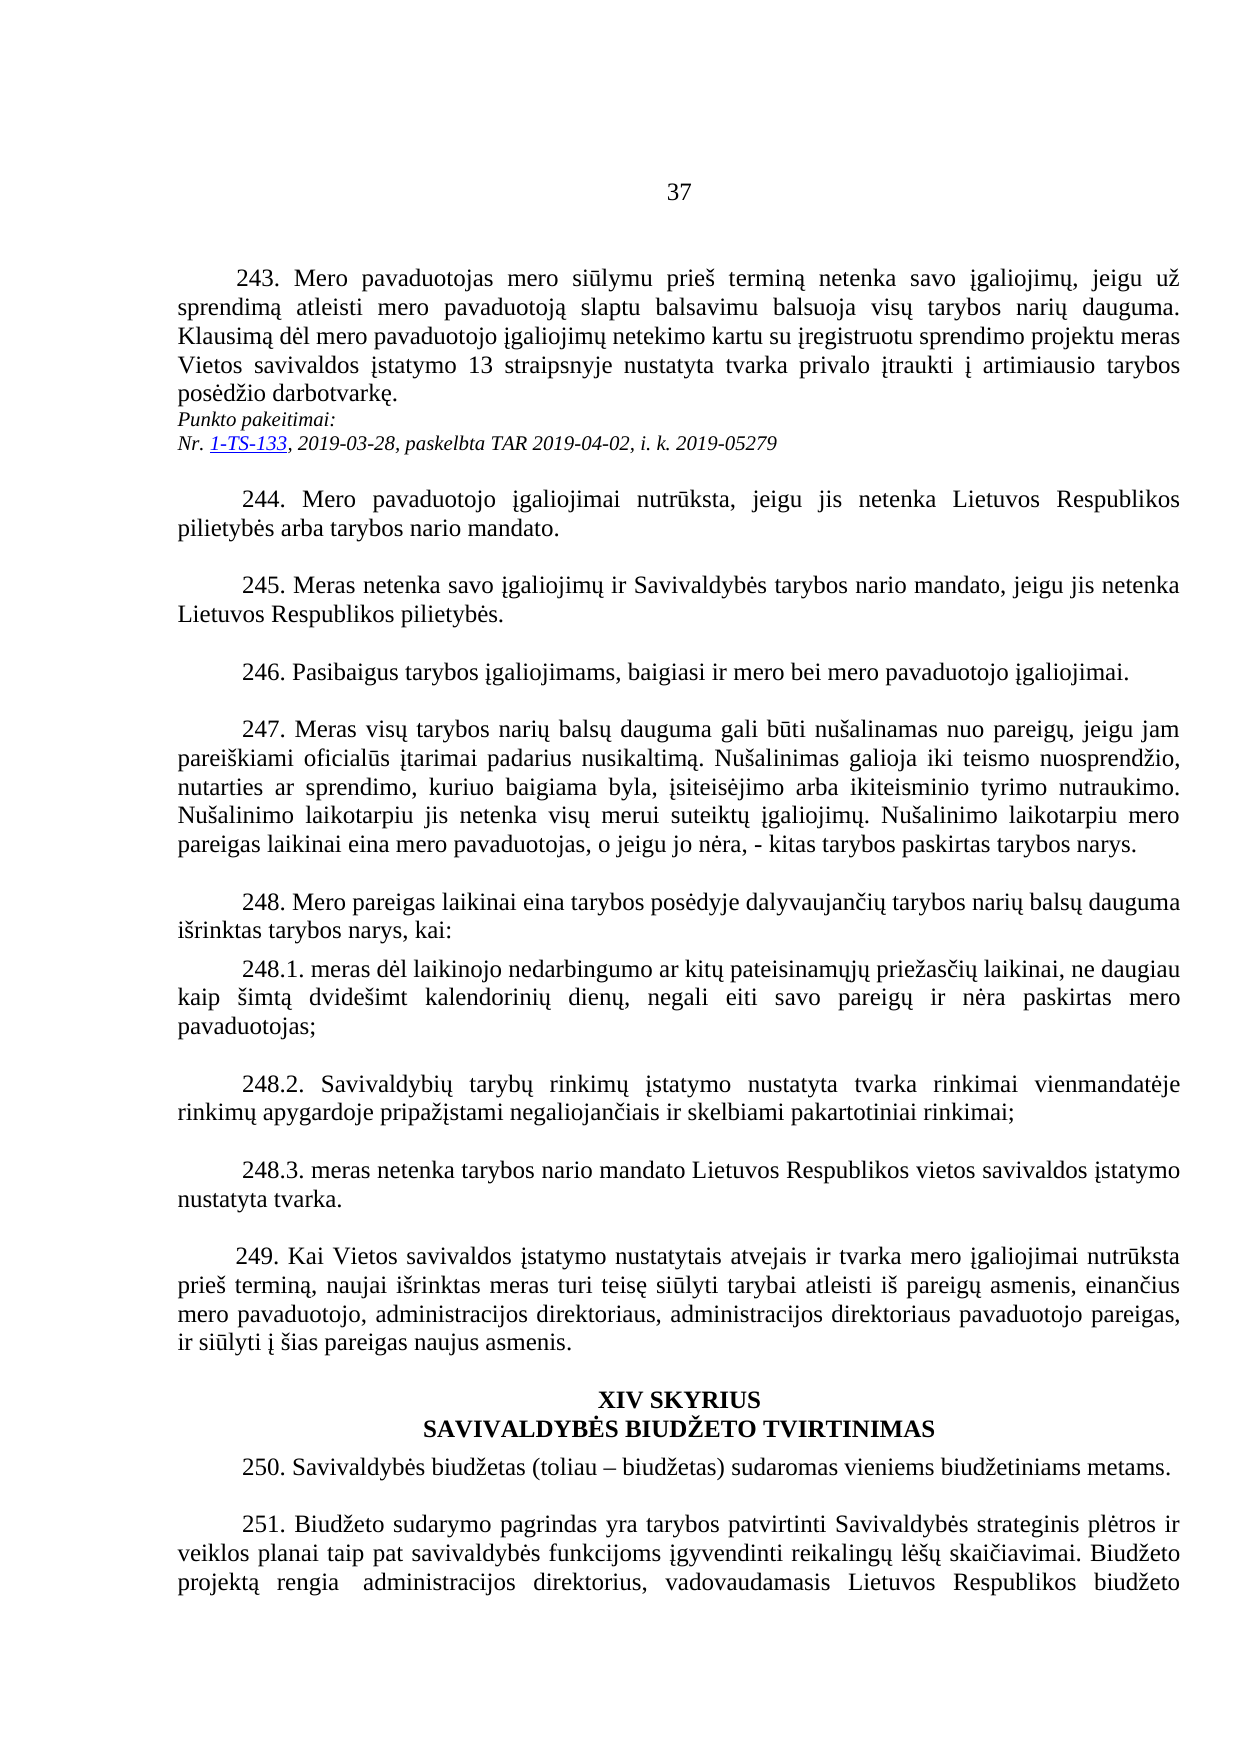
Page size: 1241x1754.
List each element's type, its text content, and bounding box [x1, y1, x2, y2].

text 250. Savivaldybės biudžetas (toliau – biudžetas) sudaromas vieniems biudžetiniams metams. [177, 1452, 1181, 1481]
text 248.2. Savivaldybių tarybų rinkimų įstatymo nustatyta tvarka rinkimai vienmandatėje rinkimų apygardoje pripažįstami negaliojančiais ir skelbiami pakartotiniai rinkimai; [177, 1069, 1181, 1126]
text 248.1. meras dėl laikinojo nedarbingumo ar kitų pateisinamųjų priežasčių laikinai, ne daugiau kaip šimtą dvidešimt kalendorinių dienų, negali eiti savo pareigų ir nėra paskirtas mero pavaduotojas; [177, 954, 1181, 1040]
text Punkto pakeitimai: [177, 407, 1181, 431]
text Nr. 1-TS-133, 2019-03-28, paskelbta TAR 2019-04-02, i. k. 2019-05279 [177, 431, 1181, 455]
text 243. Mero pavaduotojas mero siūlymu prieš terminą netenka savo įgaliojimų, jeigu už sprendimą atleisti mero pavaduotoją slaptu balsavimu balsuoja visų tarybos narių dauguma. Klausimą dėl mero pavaduotojo įgaliojimų netekimo kartu su įregistruotu sprendimo projektu meras Vietos savivaldos įstatymo 13 straipsnyje nustatyta tvarka privalo įtraukti į artimiausio tarybos posėdžio darbotvarkę. [177, 263, 1181, 407]
text 246. Pasibaigus tarybos įgaliojimams, baigiasi ir mero bei mero pavaduotojo įgaliojimai. [177, 657, 1181, 685]
text 247. Meras visų tarybos narių balsų dauguma gali būti nušalinamas nuo pareigų, jeigu jam pareiškiami oficialūs įtarimai padarius nusikaltimą. Nušalinimas galioja iki teismo nuosprendžio, nutarties ar sprendimo, kuriuo baigiama byla, įsiteisėjimo arba ikiteisminio tyrimo nutraukimo. Nušalinimo laikotarpiu jis netenka visų merui suteiktų įgaliojimų. Nušalinimo laikotarpiu mero pareigas laikinai eina mero pavaduotojas, o jeigu jo nėra, - kitas tarybos paskirtas tarybos narys. [177, 714, 1181, 858]
text 244. Mero pavaduotojo įgaliojimai nutrūksta, jeigu jis netenka Lietuvos Respublikos pilietybės arba tarybos nario mandato. [177, 484, 1181, 542]
text 249. Kai Vietos savivaldos įstatymo nustatytais atvejais ir tvarka mero įgaliojimai nutrūksta prieš terminą, naujai išrinktas meras turi teisę siūlyti tarybai atleisti iš pareigų asmenis, einančius mero pavaduotojo, administracijos direktoriaus, administracijos direktoriaus pavaduotojo pareigas, ir siūlyti į šias pareigas naujus asmenis. [177, 1241, 1181, 1356]
text 248. Mero pareigas laikinai eina tarybos posėdyje dalyvaujančių tarybos narių balsų dauguma išrinktas tarybos narys, kai: [177, 887, 1181, 944]
text 251. Biudžeto sudarymo pagrindas yra tarybos patvirtinti Savivaldybės strateginis plėtros ir veiklos planai taip pat savivaldybės funkcijoms įgyvendinti reikalingų lėšų skaičiavimai. Biudžeto projektą rengia administracijos direktorius, vadovaudamasis Lietuvos Respublikos biudžeto [177, 1509, 1181, 1596]
text SAVIVALDYBĖS BIUDŽETO TVIRTINIMAS [177, 1414, 1181, 1442]
text 245. Meras netenka savo įgaliojimų ir Savivaldybės tarybos nario mandato, jeigu jis netenka Lietuvos Respublikos pilietybės. [177, 570, 1181, 628]
text XIV SKYRIUS [177, 1385, 1181, 1414]
text 248.3. meras netenka tarybos nario mandato Lietuvos Respublikos vietos savivaldos įstatymo nustatyta tvarka. [177, 1155, 1181, 1212]
